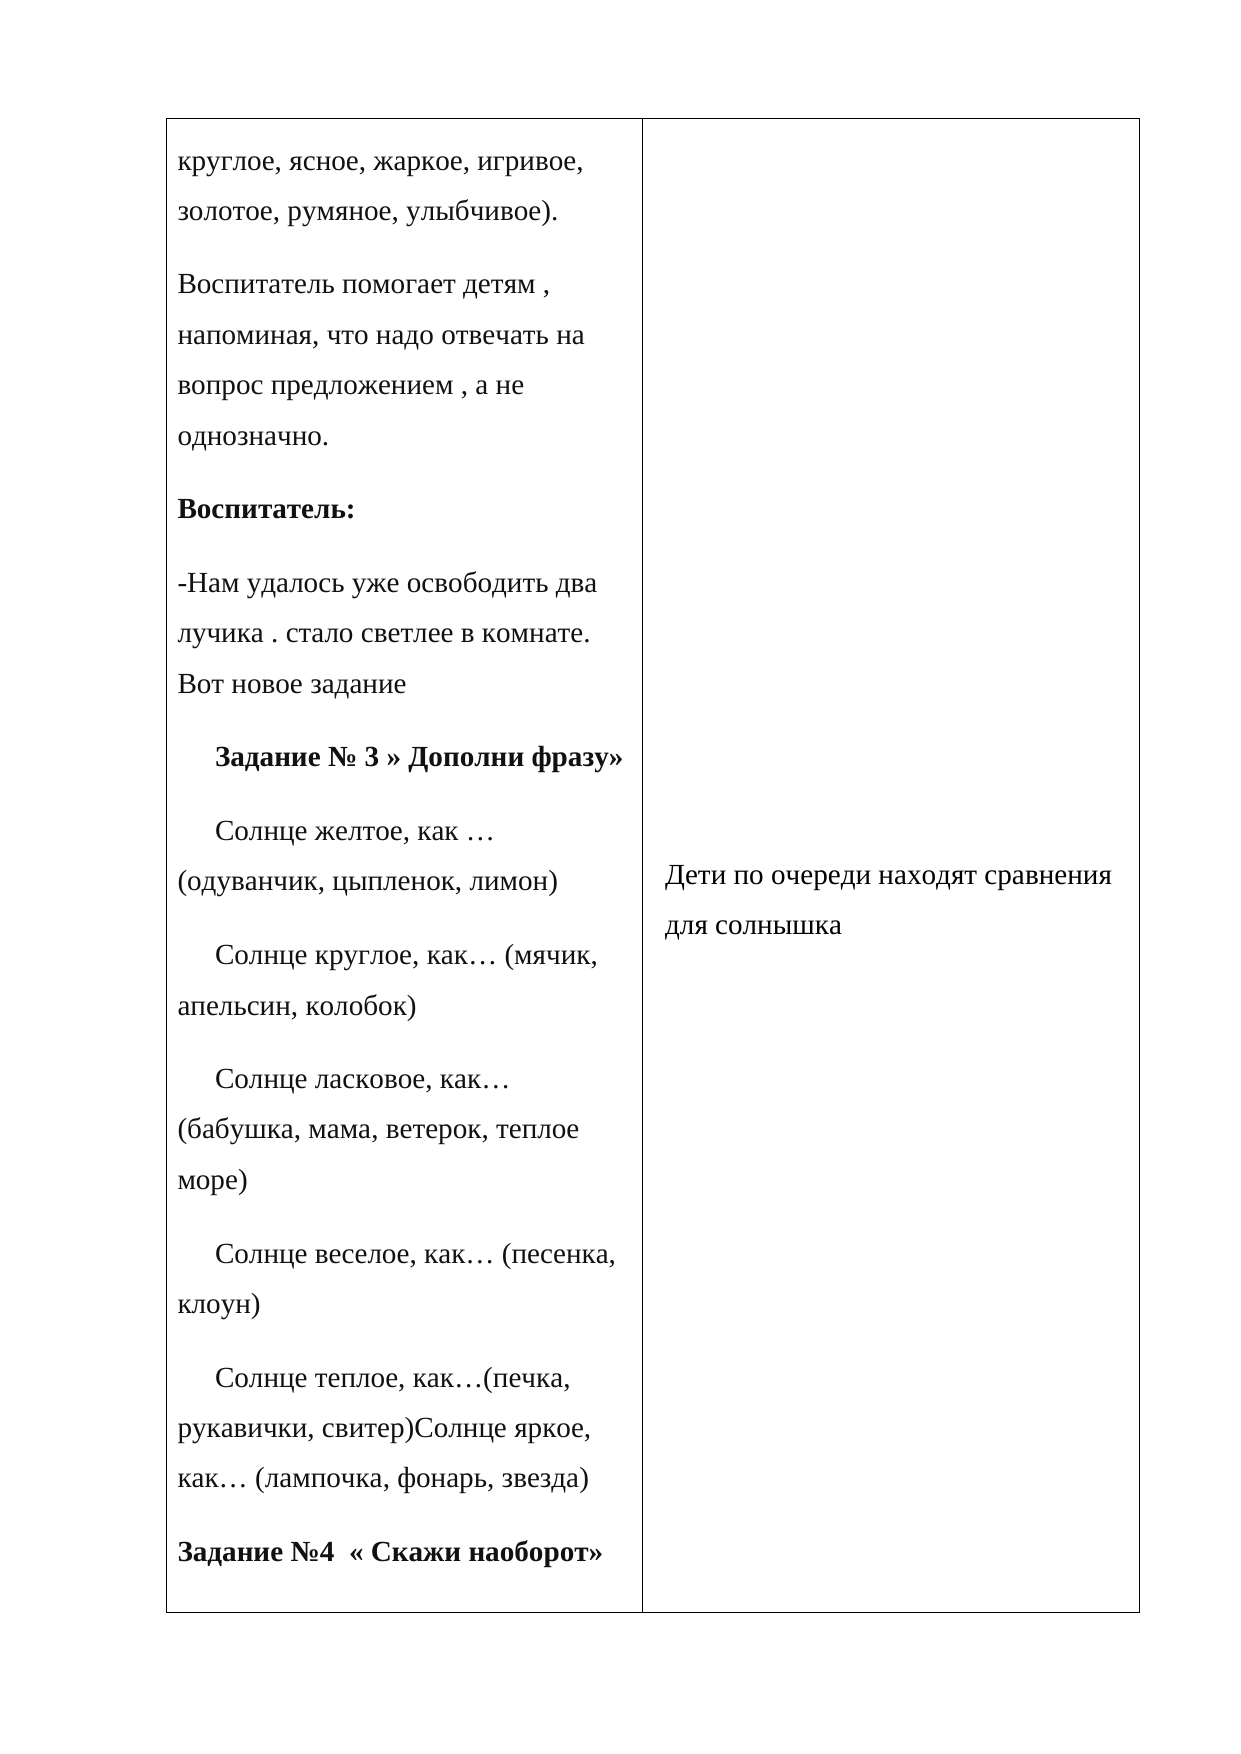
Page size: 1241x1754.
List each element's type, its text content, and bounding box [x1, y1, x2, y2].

table_cell круглое, ясное, жаркое, игривое, золотое, румяное, улыбчивое). Воспитатель помогает детям , напоминая, что надо отвечать на вопрос предложением , а не однозначно. Воспитатель: -Нам удалось уже освободить два лучика . стало светлее в комнате. Вот новое задание Задание № 3 » Дополни фразу» Солнце желтое, как … (одуванчик, цыпленок, лимон) Солнце круглое, как… (мячик, апельсин, колобок) Солнце ласковое, как… (бабушка, мама, ветерок, теплое море) Солнце веселое, как… (песенка, клоун) Солнце теплое, как…(печка, рукавички, свитер)Солнце яркое, как… (лампочка, фонарь, звезда) Задание №4 « Скажи наоборот» [167, 119, 642, 1612]
table_cell Дети по очереди находят сравнения для солнышка [643, 119, 1139, 1612]
